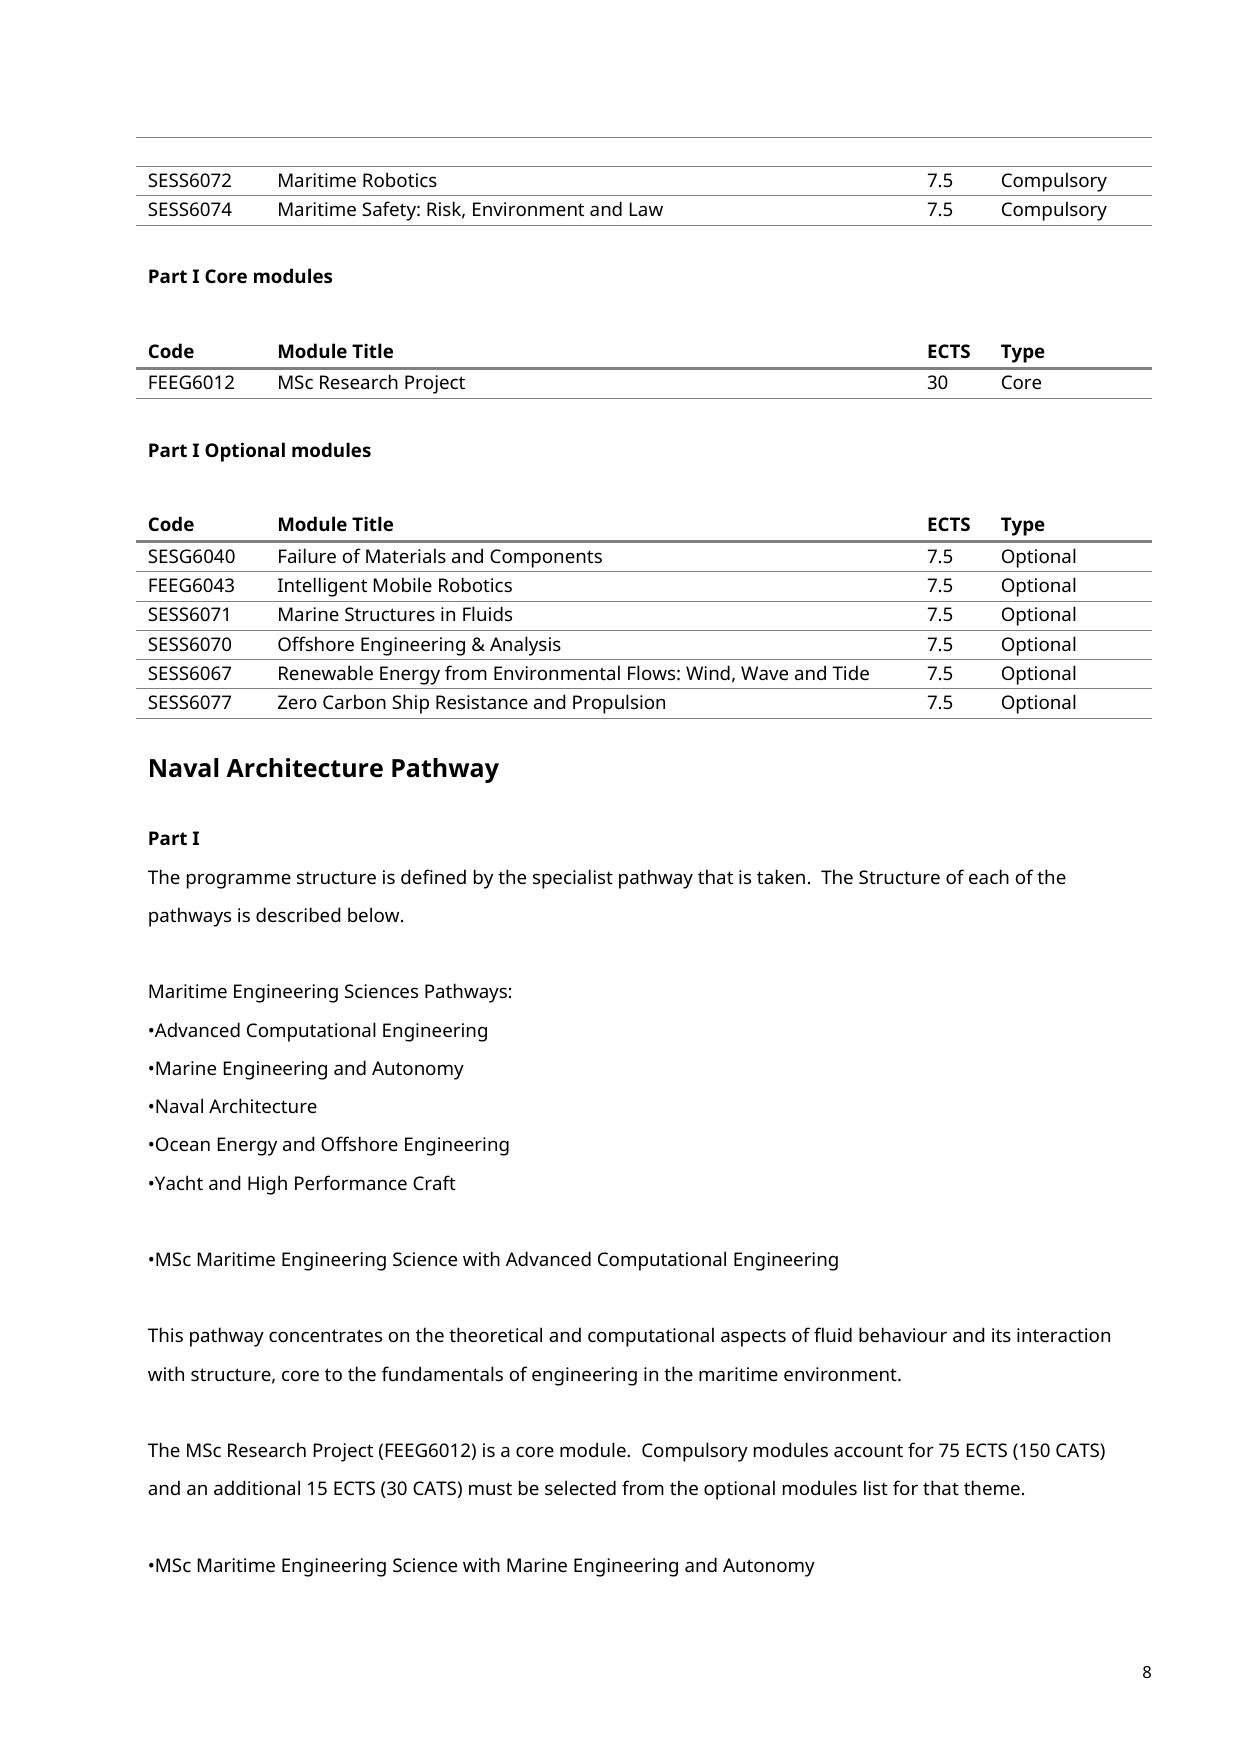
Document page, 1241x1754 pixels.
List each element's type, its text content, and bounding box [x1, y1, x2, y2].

table_cell Offshore Engineering & Analysis [266, 631, 916, 659]
table_cell Module Title [266, 512, 916, 540]
table_cell Maritime Robotics [266, 167, 916, 195]
table_cell 7.5 [916, 543, 989, 571]
table_cell [916, 138, 989, 166]
table_cell SESS6071 [136, 602, 266, 630]
table_cell 7.5 [916, 689, 989, 718]
table_cell 30 [916, 370, 989, 398]
table_cell Part I Core modules [136, 226, 1152, 338]
table_cell 7.5 [916, 196, 989, 224]
table_cell Code [136, 512, 266, 540]
table_cell SESS6074 [136, 196, 266, 224]
table_cell Renewable Energy from Environmental Flows: Wind, Wave and Tide [266, 660, 916, 688]
table_cell Module Title [266, 338, 916, 367]
table_cell MSc Research Project [266, 370, 916, 398]
table_cell Optional [989, 631, 1152, 659]
table_cell Optional [989, 572, 1152, 601]
table_cell SESG6040 [136, 543, 266, 571]
table_cell Failure of Materials and Components [266, 543, 916, 571]
table_cell Marine Structures in Fluids [266, 602, 916, 630]
table_cell Maritime Safety: Risk, Environment and Law [266, 196, 916, 224]
table_cell SESS6077 [136, 689, 266, 718]
table_cell [266, 138, 916, 166]
table_cell SESS6072 [136, 167, 266, 195]
table_cell Part I The programme structure is defined by the specialist pathway that is taken. The Structure of each of the pathways is described below. Maritime Engineering Sciences Pathways: •Advanced Computational Engineering •Marine Engineering and Autonomy •Naval Architecture •Ocean Energy and Offshore Engineering •Yacht and High Performance Craft •MSc Maritime Engineering Science with Advanced Computational Engineering This pathway concentrates on the theoretical and computational aspects of fluid behaviour and its interaction with structure, core to the fundamentals of engineering in the maritime environment. The MSc Research Project (FEEG6012) is a core module. Compulsory modules account for 75 ECTS (150 CATS) and an additional 15 ECTS (30 CATS) must be selected from the optional modules list for that theme. •MSc Maritime Engineering Science with Marine Engineering and Autonomy [136, 788, 1152, 1616]
table_cell Intelligent Mobile Robotics [266, 572, 916, 601]
table_cell 7.5 [916, 602, 989, 630]
table_cell Compulsory [989, 196, 1152, 224]
table_cell 7.5 [916, 660, 989, 688]
table_cell 7.5 [916, 167, 989, 195]
table_cell FEEG6012 [136, 370, 266, 398]
table_cell [136, 138, 266, 166]
table_cell Type [989, 512, 1152, 540]
table_cell FEEG6043 [136, 572, 266, 601]
table_cell SESS6067 [136, 660, 266, 688]
table_cell Optional [989, 689, 1152, 718]
table_cell ECTS [916, 338, 989, 367]
table_cell Zero Carbon Ship Resistance and Propulsion [266, 689, 916, 718]
table_cell 7.5 [916, 631, 989, 659]
table_cell Optional [989, 543, 1152, 571]
table_cell Code [136, 338, 266, 367]
table_cell Compulsory [989, 167, 1152, 195]
table_cell Type [989, 338, 1152, 367]
table_cell Part I Optional modules [136, 399, 1152, 512]
table_cell Optional [989, 660, 1152, 688]
table_cell ECTS [916, 512, 989, 540]
table_cell Naval Architecture Pathway [136, 719, 1152, 787]
table_cell 7.5 [916, 572, 989, 601]
table_cell [989, 138, 1152, 166]
table_cell Core [989, 370, 1152, 398]
table_cell SESS6070 [136, 631, 266, 659]
table_cell Optional [989, 602, 1152, 630]
